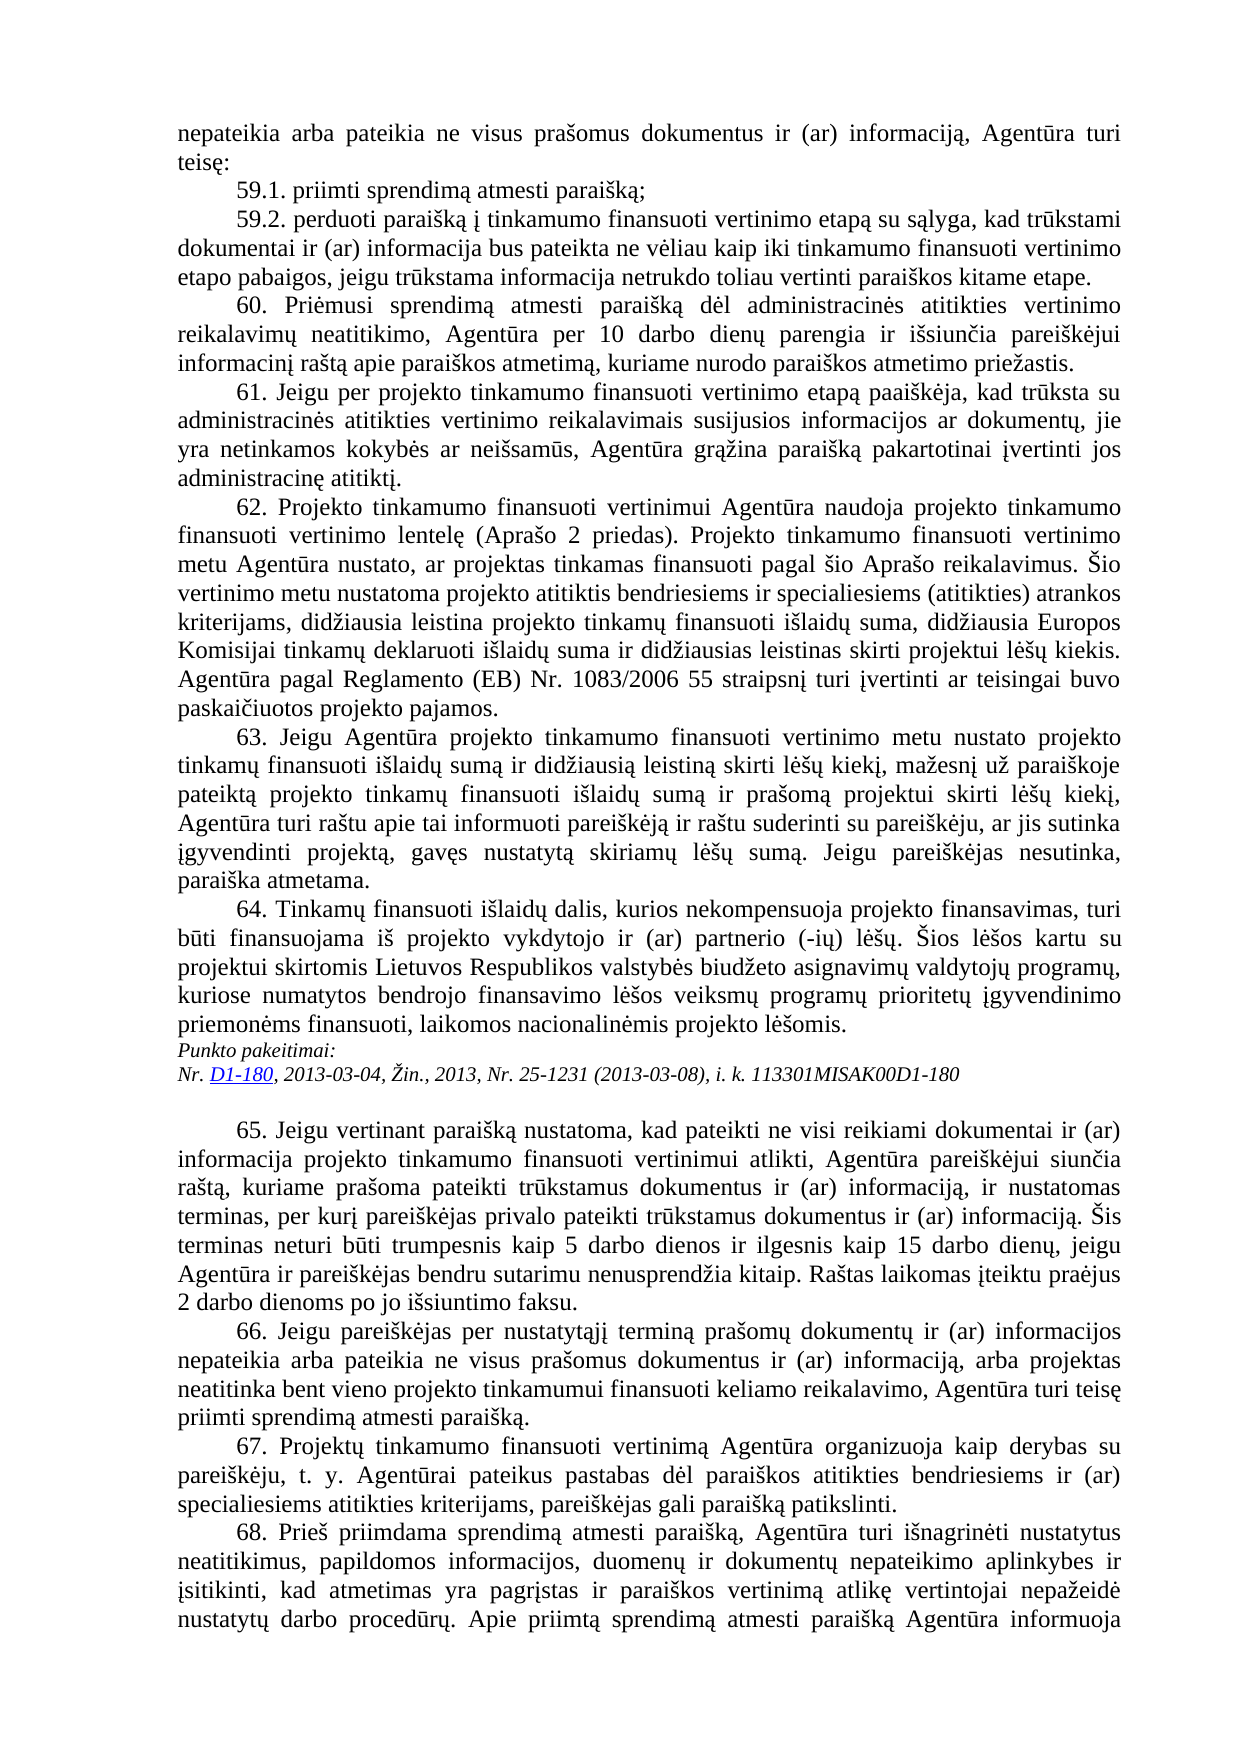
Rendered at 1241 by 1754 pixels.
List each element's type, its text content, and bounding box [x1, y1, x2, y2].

text 64. Tinkamų finansuoti išlaidų dalis, kurios nekompensuoja projekto finansavimas, turi būti finansuojama iš projekto vykdytojo ir (ar) partnerio (-ių) lėšų. Šios lėšos kartu su projektui skirtomis Lietuvos Respublikos valstybės biudžeto asignavimų valdytojų programų, kuriose numatytos bendrojo finansavimo lėšos veiksmų programų prioritetų įgyvendinimo priemonėms finansuoti, laikomos nacionalinėmis projekto lėšomis. [177, 894, 1122, 1038]
text 67. Projektų tinkamumo finansuoti vertinimą Agentūra organizuoja kaip derybas su pareiškėju, t. y. Agentūrai pateikus pastabas dėl paraiškos atitikties bendriesiems ir (ar) specialiesiems atitikties kriterijams, pareiškėjas gali paraišką patikslinti. [177, 1431, 1122, 1517]
text nepateikia arba pateikia ne visus prašomus dokumentus ir (ar) informaciją, Agentūra turi teisę: [177, 118, 1122, 176]
text Nr. D1-180, 2013-03-04, Žin., 2013, Nr. 25-1231 (2013-03-08), i. k. 113301MISAK00D1-180 [177, 1062, 1122, 1086]
text 63. Jeigu Agentūra projekto tinkamumo finansuoti vertinimo metu nustato projekto tinkamų finansuoti išlaidų sumą ir didžiausią leistiną skirti lėšų kiekį, mažesnį už paraiškoje pateiktą projekto tinkamų finansuoti išlaidų sumą ir prašomą projektui skirti lėšų kiekį, Agentūra turi raštu apie tai informuoti pareiškėją ir raštu suderinti su pareiškėju, ar jis sutinka įgyvendinti projektą, gavęs nustatytą skiriamų lėšų sumą. Jeigu pareiškėjas nesutinka, paraiška atmetama. [177, 722, 1122, 894]
text 59.1. priimti sprendimą atmesti paraišką; [177, 176, 1122, 204]
text 62. Projekto tinkamumo finansuoti vertinimui Agentūra naudoja projekto tinkamumo finansuoti vertinimo lentelę (Aprašo 2 priedas). Projekto tinkamumo finansuoti vertinimo metu Agentūra nustato, ar projektas tinkamas finansuoti pagal šio Aprašo reikalavimus. Šio vertinimo metu nustatoma projekto atitiktis bendriesiems ir specialiesiems (atitikties) atrankos kriterijams, didžiausia leistina projekto tinkamų finansuoti išlaidų suma, didžiausia Europos Komisijai tinkamų deklaruoti išlaidų suma ir didžiausias leistinas skirti projektui lėšų kiekis. Agentūra pagal Reglamento (EB) Nr. 1083/2006 55 straipsnį turi įvertinti ar teisingai buvo paskaičiuotos projekto pajamos. [177, 492, 1122, 722]
text 68. Prieš priimdama sprendimą atmesti paraišką, Agentūra turi išnagrinėti nustatytus neatitikimus, papildomos informacijos, duomenų ir dokumentų nepateikimo aplinkybes ir įsitikinti, kad atmetimas yra pagrįstas ir paraiškos vertinimą atlikę vertintojai nepažeidė nustatytų darbo procedūrų. Apie priimtą sprendimą atmesti paraišką Agentūra informuoja [177, 1517, 1122, 1632]
text 61. Jeigu per projekto tinkamumo finansuoti vertinimo etapą paaiškėja, kad trūksta su administracinės atitikties vertinimo reikalavimais susijusios informacijos ar dokumentų, jie yra netinkamos kokybės ar neišsamūs, Agentūra grąžina paraišką pakartotinai įvertinti jos administracinę atitiktį. [177, 377, 1122, 492]
text Punkto pakeitimai: [177, 1038, 1122, 1062]
text 59.2. perduoti paraišką į tinkamumo finansuoti vertinimo etapą su sąlyga, kad trūkstami dokumentai ir (ar) informacija bus pateikta ne vėliau kaip iki tinkamumo finansuoti vertinimo etapo pabaigos, jeigu trūkstama informacija netrukdo toliau vertinti paraiškos kitame etape. [177, 204, 1122, 291]
text 65. Jeigu vertinant paraišką nustatoma, kad pateikti ne visi reikiami dokumentai ir (ar) informacija projekto tinkamumo finansuoti vertinimui atlikti, Agentūra pareiškėjui siunčia raštą, kuriame prašoma pateikti trūkstamus dokumentus ir (ar) informaciją, ir nustatomas terminas, per kurį pareiškėjas privalo pateikti trūkstamus dokumentus ir (ar) informaciją. Šis terminas neturi būti trumpesnis kaip 5 darbo dienos ir ilgesnis kaip 15 darbo dienų, jeigu Agentūra ir pareiškėjas bendru sutarimu nenusprendžia kitaip. Raštas laikomas įteiktu praėjus 2 darbo dienoms po jo išsiuntimo faksu. [177, 1115, 1122, 1316]
text 60. Priėmusi sprendimą atmesti paraišką dėl administracinės atitikties vertinimo reikalavimų neatitikimo, Agentūra per 10 darbo dienų parengia ir išsiunčia pareiškėjui informacinį raštą apie paraiškos atmetimą, kuriame nurodo paraiškos atmetimo priežastis. [177, 291, 1122, 377]
text 66. Jeigu pareiškėjas per nustatytąjį terminą prašomų dokumentų ir (ar) informacijos nepateikia arba pateikia ne visus prašomus dokumentus ir (ar) informaciją, arba projektas neatitinka bent vieno projekto tinkamumui finansuoti keliamo reikalavimo, Agentūra turi teisę priimti sprendimą atmesti paraišką. [177, 1316, 1122, 1431]
